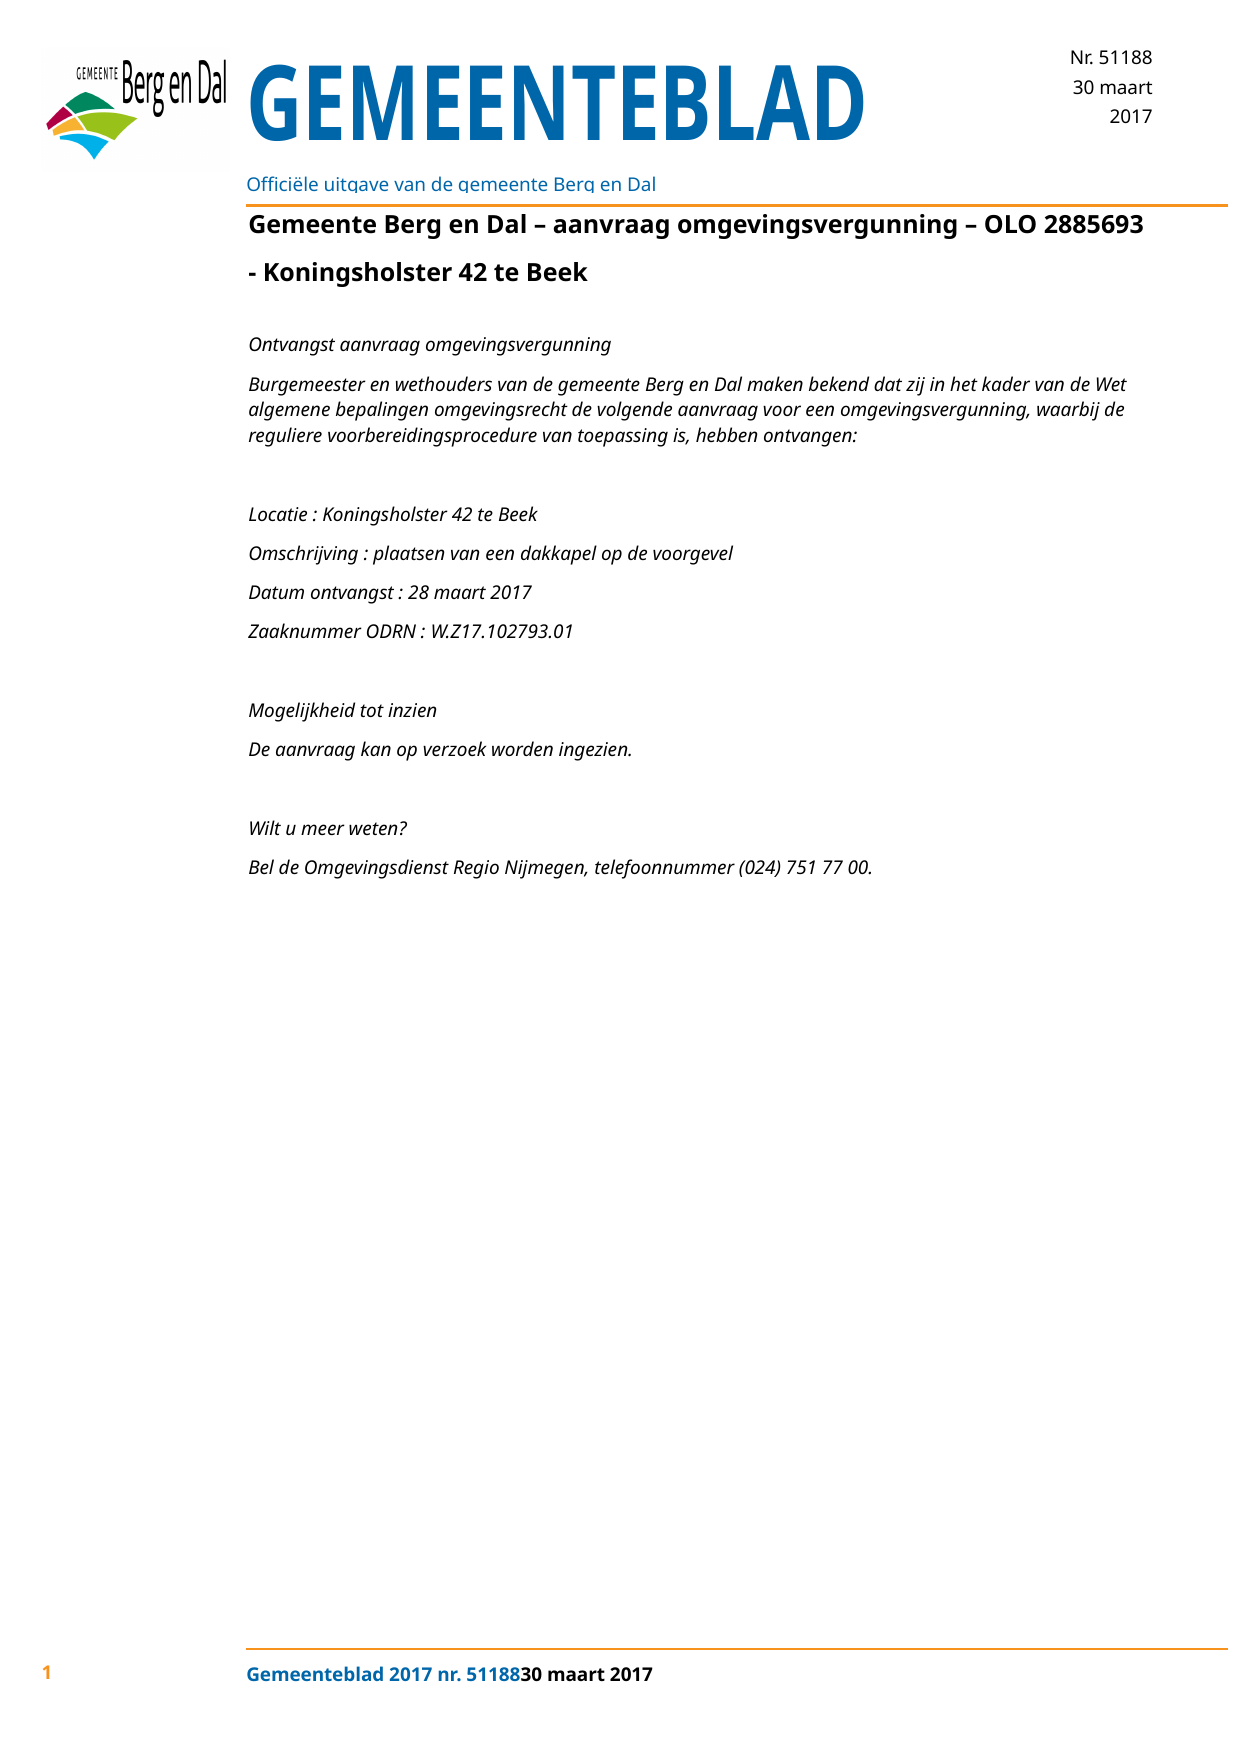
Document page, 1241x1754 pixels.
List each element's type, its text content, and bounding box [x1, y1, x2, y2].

text Wilt u meer weten? [248, 815, 1152, 841]
text Mogelijkheid tot inzien [248, 697, 1152, 723]
text Bel de Omgevingsdienst Regio Nijmegen, telefoonnummer (024) 751 77 00. [248, 854, 1152, 880]
text Zaaknummer ODRN : W.Z17.102793.01 [248, 618, 1152, 644]
text De aanvraag kan op verzoek worden ingezien. [248, 736, 1152, 762]
text Burgemeester en wethouders van de gemeente Berg en Dal maken bekend dat zij in het kader van de Wet algemene bepalingen omgevingsrecht de volgende aanvraag voor een omgevingsvergunning, waarbij de reguliere voorbereidingsprocedure van toepassing is, hebben ontvangen: [248, 371, 1152, 448]
text Gemeente Berg en Dal – aanvraag omgevingsvergunning – OLO 2885693 - Koningsholster 42 te Beek [248, 207, 1152, 288]
text Ontvangst aanvraag omgevingsvergunning [248, 331, 1152, 357]
text Locatie : Koningsholster 42 te Beek [248, 501, 1152, 526]
text Omschrijving : plaatsen van een dakkapel op de voorgevel [248, 540, 1152, 566]
text Datum ontvangst : 28 maart 2017 [248, 579, 1152, 605]
picture [41, 47, 231, 172]
